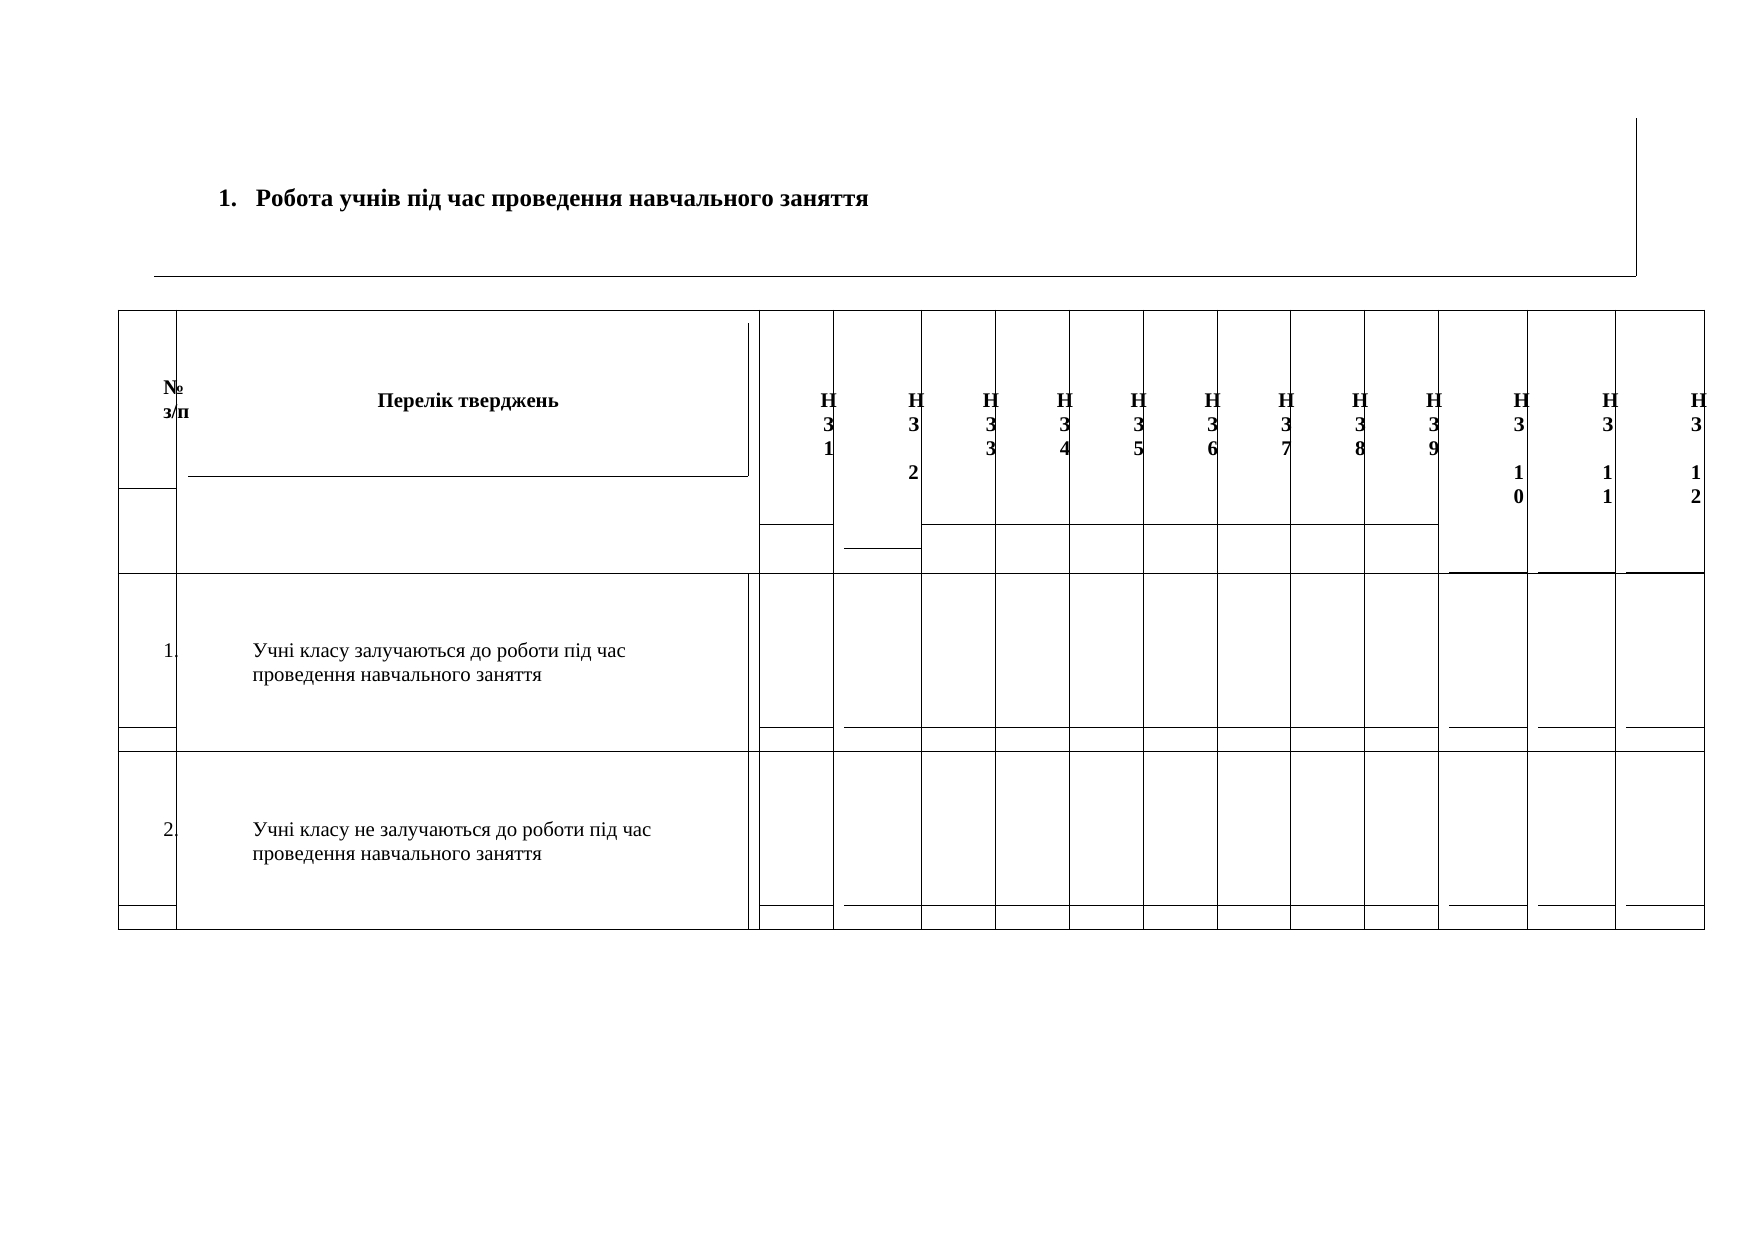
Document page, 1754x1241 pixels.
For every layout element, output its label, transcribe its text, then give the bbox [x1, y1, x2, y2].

table_cell 1. [119, 574, 176, 727]
table_cell [760, 574, 833, 727]
table_cell [996, 574, 1069, 727]
table_header НЗ 1 [760, 311, 833, 524]
table_header НЗ 6 [1144, 311, 1217, 524]
table_cell [1144, 574, 1217, 727]
table_cell [1365, 574, 1438, 727]
table_header НЗ 4 [996, 525, 1069, 572]
table_cell [922, 574, 995, 727]
table_cell [1291, 752, 1364, 905]
table_header № з/п [119, 311, 176, 488]
table_cell Учні класу не залучаються до роботи під час проведення навчального заняття [177, 752, 748, 929]
table_cell [834, 574, 921, 751]
table_cell [749, 574, 759, 751]
table_cell [1218, 574, 1290, 727]
table_cell [1439, 752, 1527, 929]
table_cell [1144, 752, 1217, 905]
table_cell [1218, 752, 1290, 905]
table_header НЗ 6 [1144, 525, 1217, 572]
table_cell [996, 728, 1069, 751]
table_cell [1070, 906, 1143, 929]
table_header НЗ 4 [996, 311, 1069, 524]
table_cell [760, 728, 833, 751]
table_cell [1616, 752, 1704, 929]
table_cell [749, 752, 759, 929]
table_cell [1365, 906, 1438, 929]
table_header НЗ 1 [760, 525, 833, 572]
table_cell [1291, 728, 1364, 751]
table_cell [1144, 906, 1217, 929]
table_cell [1291, 574, 1364, 727]
table_cell [119, 906, 176, 929]
table_header НЗ 9 [1365, 311, 1438, 524]
table_header НЗ 2 [834, 311, 921, 572]
table_cell [1528, 574, 1615, 751]
table_header НЗ 5 [1070, 311, 1143, 524]
table_cell [1616, 574, 1704, 751]
table_cell [1070, 728, 1143, 751]
table_cell [760, 906, 833, 929]
table_cell [922, 906, 995, 929]
table_header НЗ 7 [1218, 311, 1290, 524]
table_cell [760, 752, 833, 905]
table_cell [1070, 752, 1143, 905]
table_cell Учні класу залучаються до роботи під час проведення навчального заняття [177, 574, 748, 751]
table_header Перелік тверджень [177, 311, 759, 572]
table_cell [1365, 752, 1438, 905]
table_cell [1291, 906, 1364, 929]
table_cell [996, 906, 1069, 929]
table_header НЗ 10 [1439, 311, 1527, 572]
table_cell [1218, 728, 1290, 751]
table_cell [1144, 728, 1217, 751]
table_header НЗ 8 [1291, 525, 1364, 572]
table_header НЗ 9 [1365, 525, 1438, 572]
table_header № з/п [119, 489, 176, 572]
table_cell [922, 752, 995, 905]
list Робота учнів під час проведення навчального заняття [153, 118, 1636, 276]
table_cell [1528, 752, 1615, 929]
table_header НЗ 5 [1070, 525, 1143, 572]
table_cell [1439, 574, 1527, 751]
table_header НЗ 11 [1528, 311, 1615, 572]
table_cell [996, 752, 1069, 905]
table_cell [1070, 574, 1143, 727]
table_header НЗ 3 [922, 311, 995, 524]
table_cell [119, 728, 176, 751]
table_cell [1218, 906, 1290, 929]
table_header НЗ 3 [922, 525, 995, 572]
table_header НЗ 7 [1218, 525, 1290, 572]
table_cell [1365, 728, 1438, 751]
table_header НЗ 12 [1616, 311, 1704, 572]
table_cell [922, 728, 995, 751]
table_cell 2. [119, 752, 176, 905]
table_header НЗ 8 [1291, 311, 1364, 524]
table_cell [834, 752, 921, 929]
